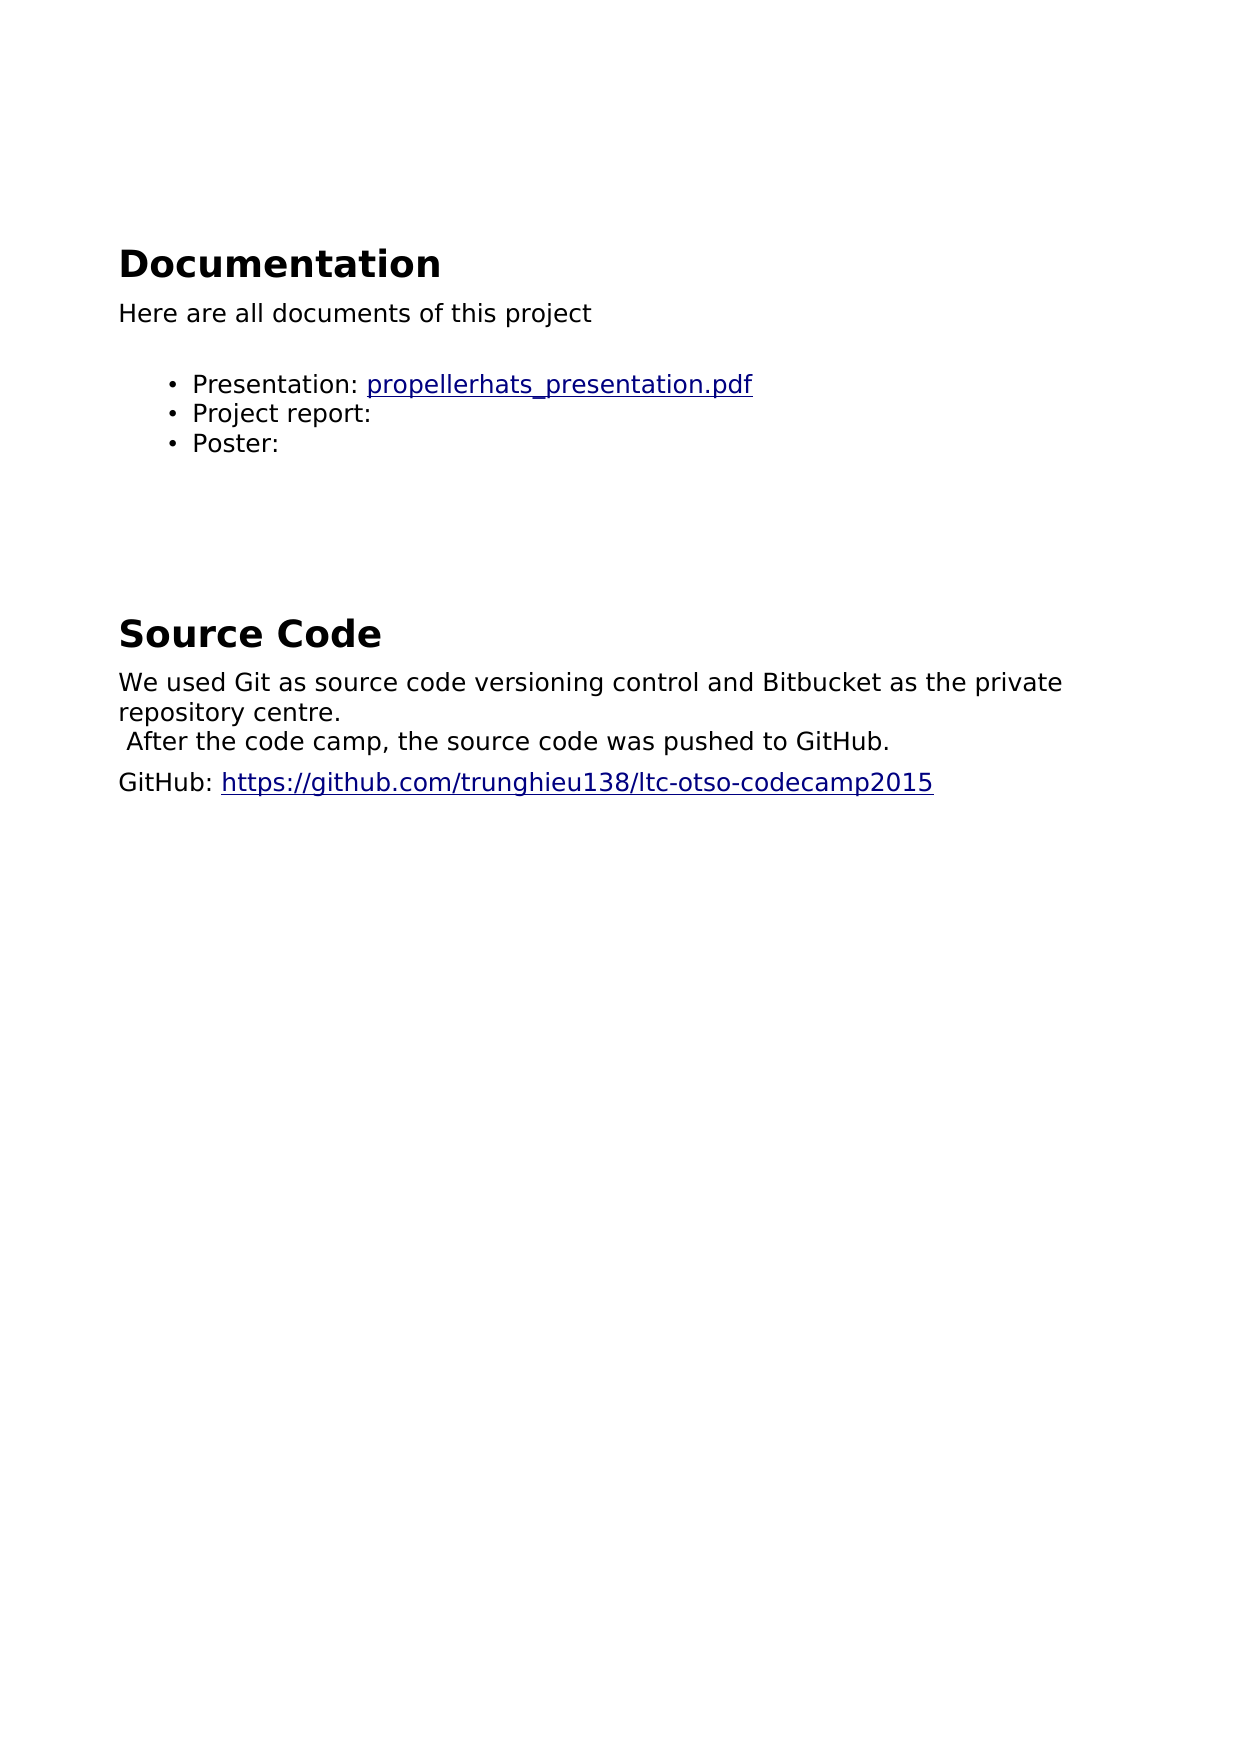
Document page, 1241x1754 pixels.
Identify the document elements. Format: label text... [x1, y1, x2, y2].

list Project report: [177, 399, 1122, 429]
list Poster: [177, 429, 1122, 458]
text GitHub: https://github.com/trunghieu138/ltc-otso-codecamp2015 [118, 768, 1122, 798]
list Presentation: propellerhats_presentation.pdf [177, 370, 1122, 399]
text Here are all documents of this project [118, 299, 1122, 328]
subtitle Source Code [118, 612, 1122, 656]
text We used Git as source code versioning control and Bitbucket as the private repository centre. After the code camp, the source code was pushed to GitHub. [118, 668, 1122, 756]
subtitle Documentation [118, 243, 1122, 287]
